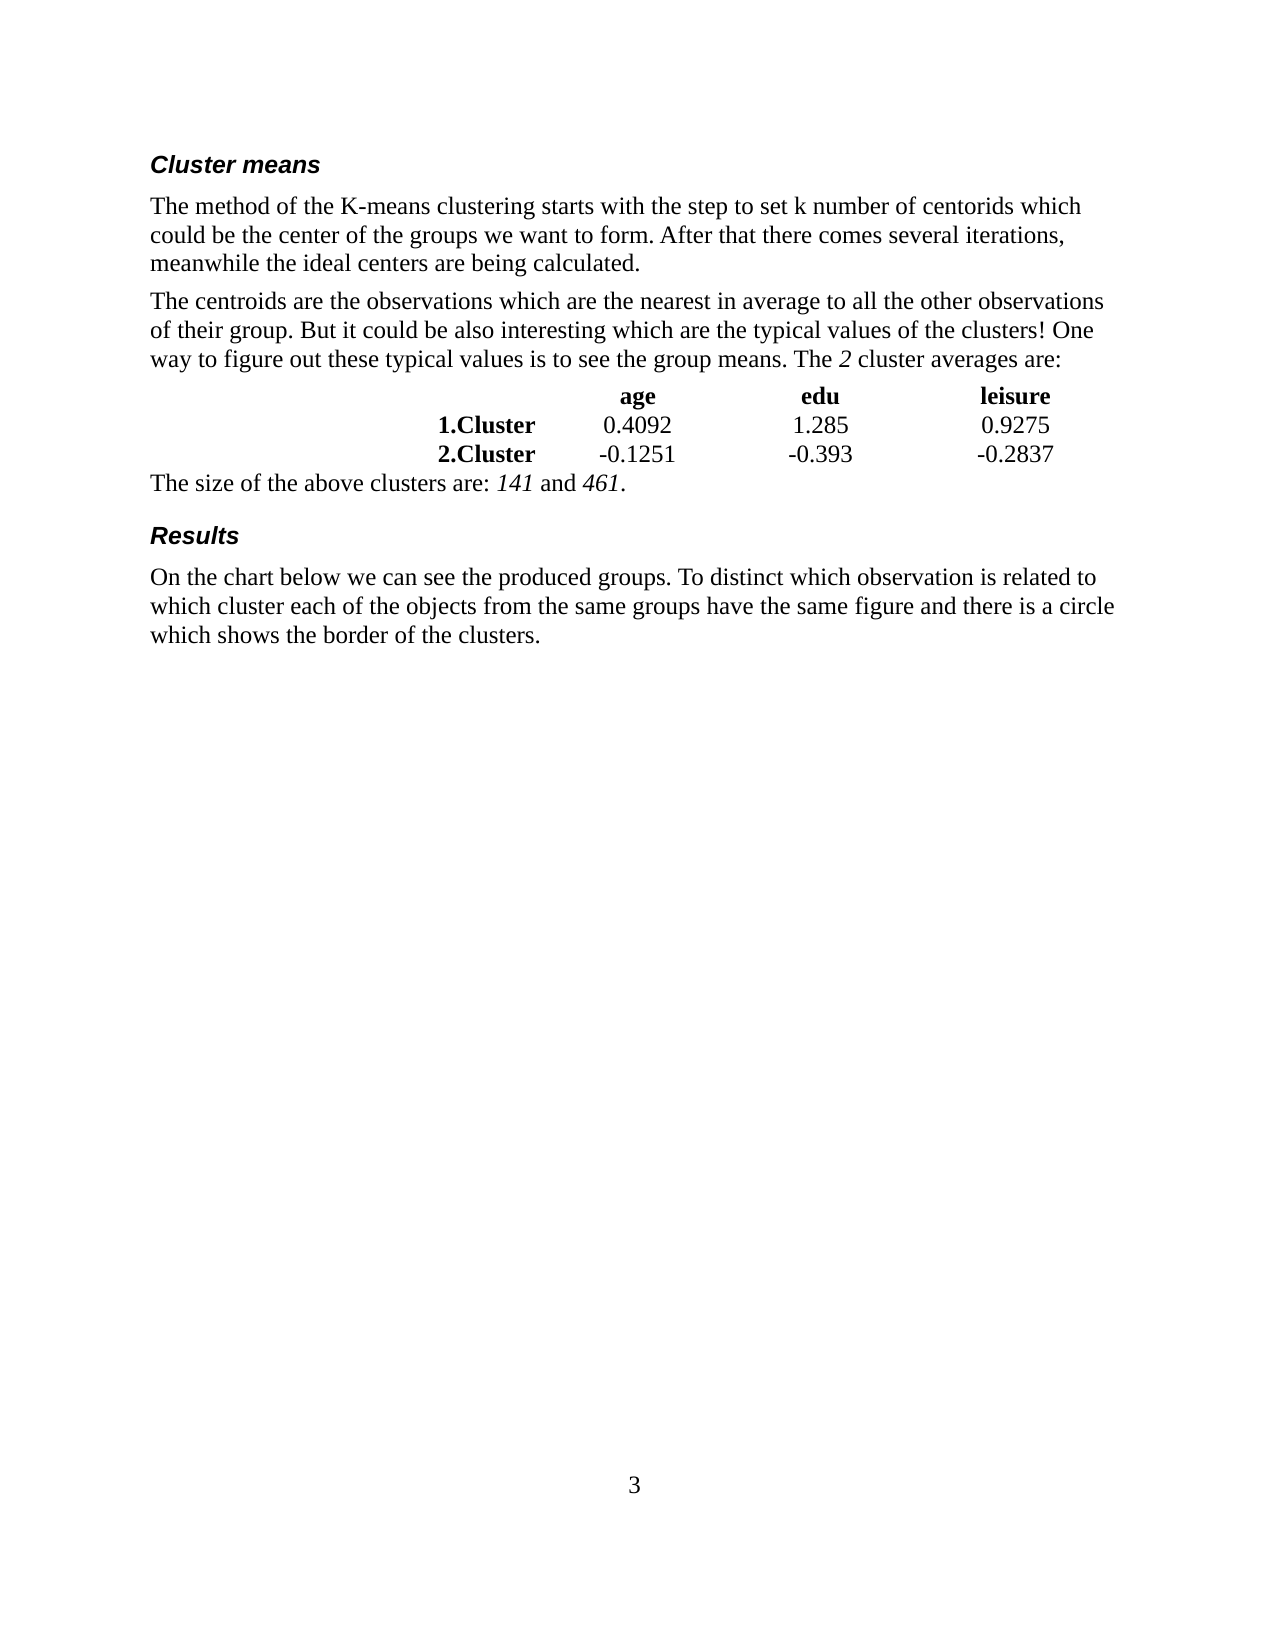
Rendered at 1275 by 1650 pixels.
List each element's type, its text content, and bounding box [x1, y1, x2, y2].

text On the chart below we can see the produced groups. To distinct which observation is related to which cluster each of the objects from the same groups have the same figure and there is a circle which shows the border of the clusters. [150, 562, 1125, 649]
subtitle Cluster means [150, 150, 1125, 178]
table_cell 0.9275 [906, 410, 1125, 439]
table_header age [540, 381, 735, 410]
table_cell -0.393 [735, 439, 906, 468]
table_cell -0.1251 [540, 439, 735, 468]
text The centroids are the observations which are the nearest in average to all the other observations of their group. But it could be also interesting which are the typical values of the clusters! One way to figure out these typical values is to see the group means. The 2 cluster averages are: [150, 286, 1125, 372]
table_header leisure [906, 381, 1125, 410]
table_cell -0.2837 [906, 439, 1125, 468]
table_header edu [735, 381, 906, 410]
table_cell 1.Cluster [150, 410, 540, 439]
table_header [150, 381, 540, 410]
table_cell 2.Cluster [150, 439, 540, 468]
text The method of the K-means clustering starts with the step to set k number of centorids which could be the center of the groups we want to form. After that there comes several iterations, meanwhile the ideal centers are being calculated. [150, 191, 1125, 277]
table_cell 0.4092 [540, 410, 735, 439]
table_cell 1.285 [735, 410, 906, 439]
text The size of the above clusters are: 141 and 461. [150, 468, 1125, 496]
subtitle Results [150, 521, 1125, 550]
